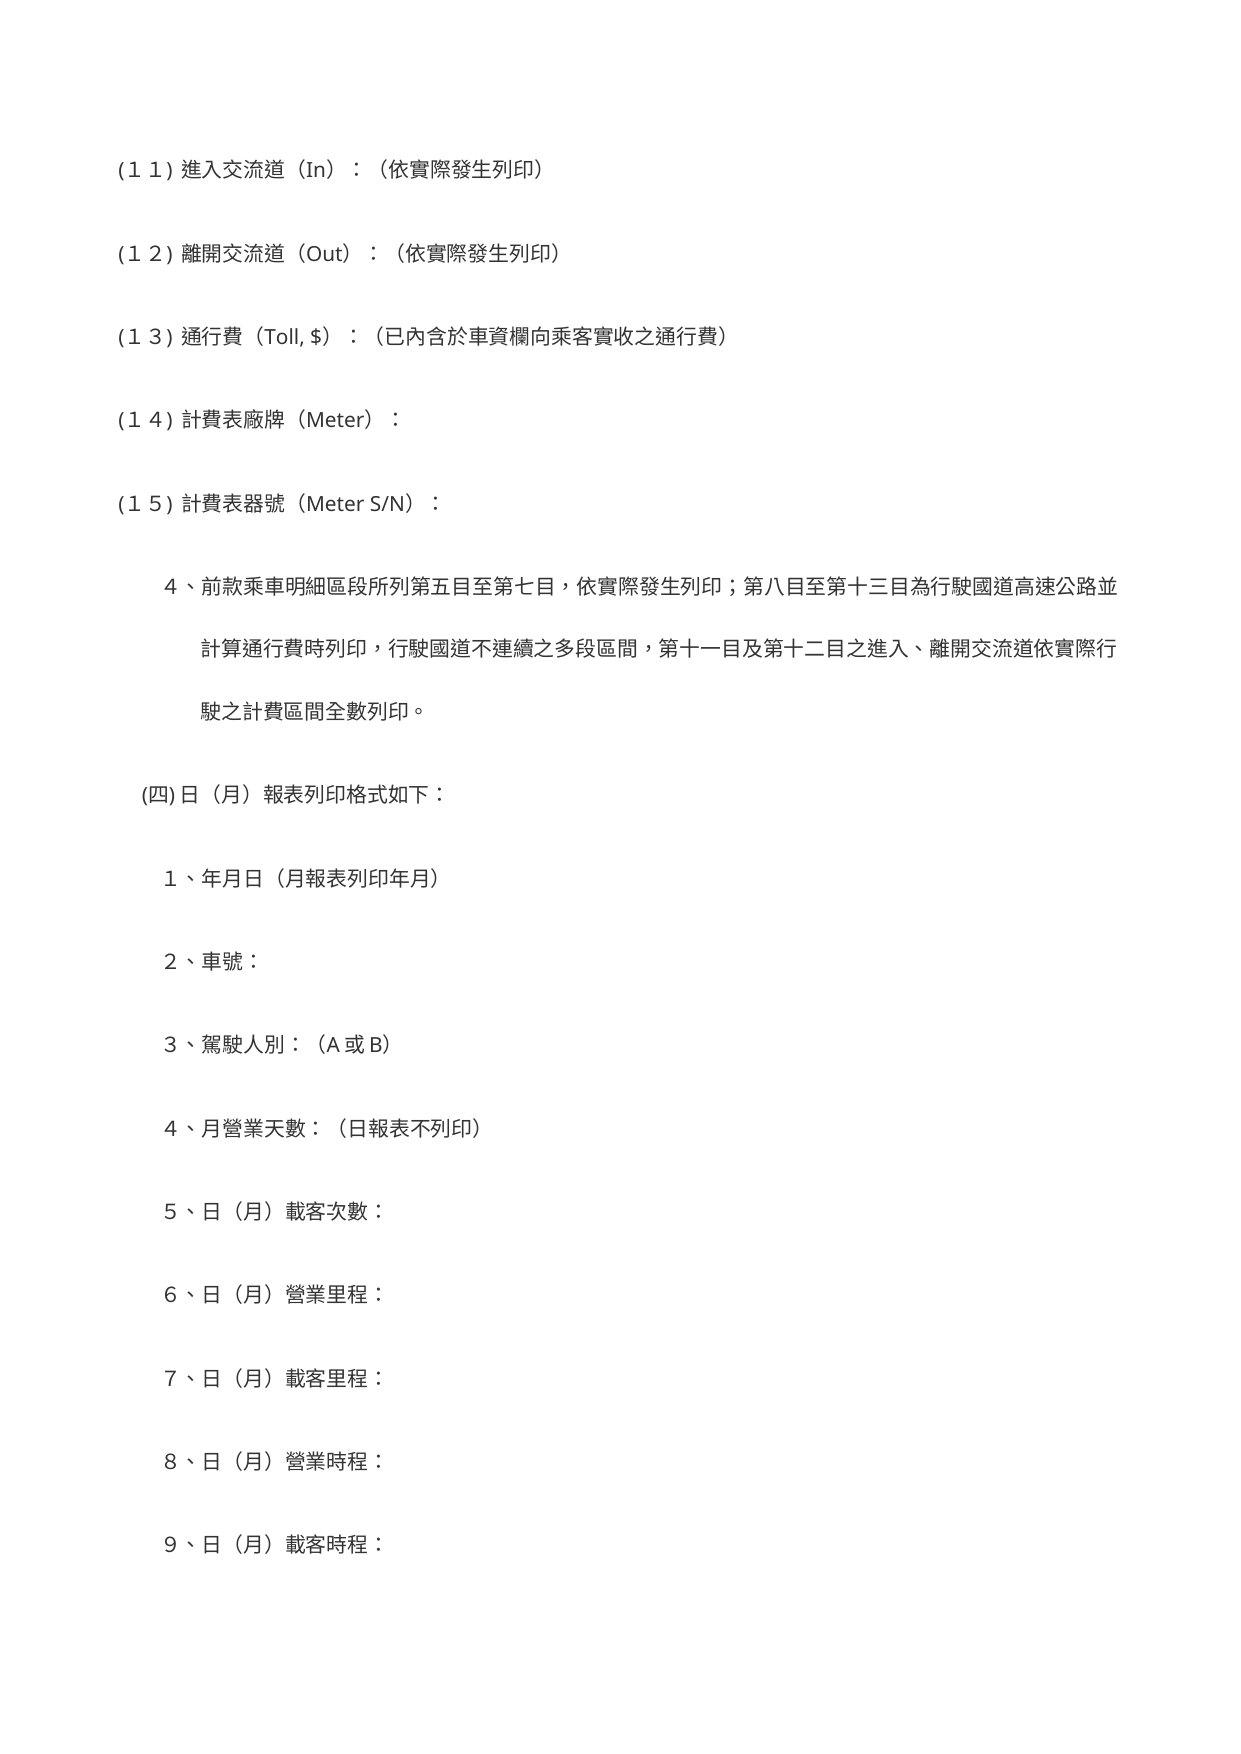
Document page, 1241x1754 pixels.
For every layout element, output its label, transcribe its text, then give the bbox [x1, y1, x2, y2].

text ５、日（月）載客次數： [160, 1169, 1122, 1231]
text ４、月營業天數：（日報表不列印） [160, 1085, 1122, 1148]
text ４、前款乘車明細區段所列第五目至第七目，依實際發生列印；第八目至第十三目為行駛國道高速公路並計算通行費時列印，行駛國道不連續之多段區間，第十一目及第十二目之進入、離開交流道依實際行駛之計費區間全數列印。 [160, 544, 1122, 731]
text ２、車號： [160, 919, 1122, 981]
text (１２) 離開交流道（Out）：（依實際發生列印） [118, 210, 1122, 273]
text １、年月日（月報表列印年月） [160, 835, 1122, 898]
text (１３) 通行費（Toll, $）：（已內含於車資欄向乘客實收之通行費） [118, 294, 1122, 356]
text (１５) 計費表器號（Meter S/N）： [118, 460, 1122, 523]
text ７、日（月）載客里程： [160, 1335, 1122, 1398]
text ６、日（月）營業里程： [160, 1252, 1122, 1314]
text ３、駕駛人別：（A或B） [160, 1002, 1122, 1064]
text ８、日（月）營業時程： [160, 1419, 1122, 1481]
text (四) 日（月）報表列印格式如下： [142, 752, 1122, 814]
text (１１) 進入交流道（In）：（依實際發生列印） [118, 127, 1122, 189]
text (１４) 計費表廠牌（Meter）： [118, 377, 1122, 439]
text ９、日（月）載客時程： [160, 1502, 1122, 1564]
